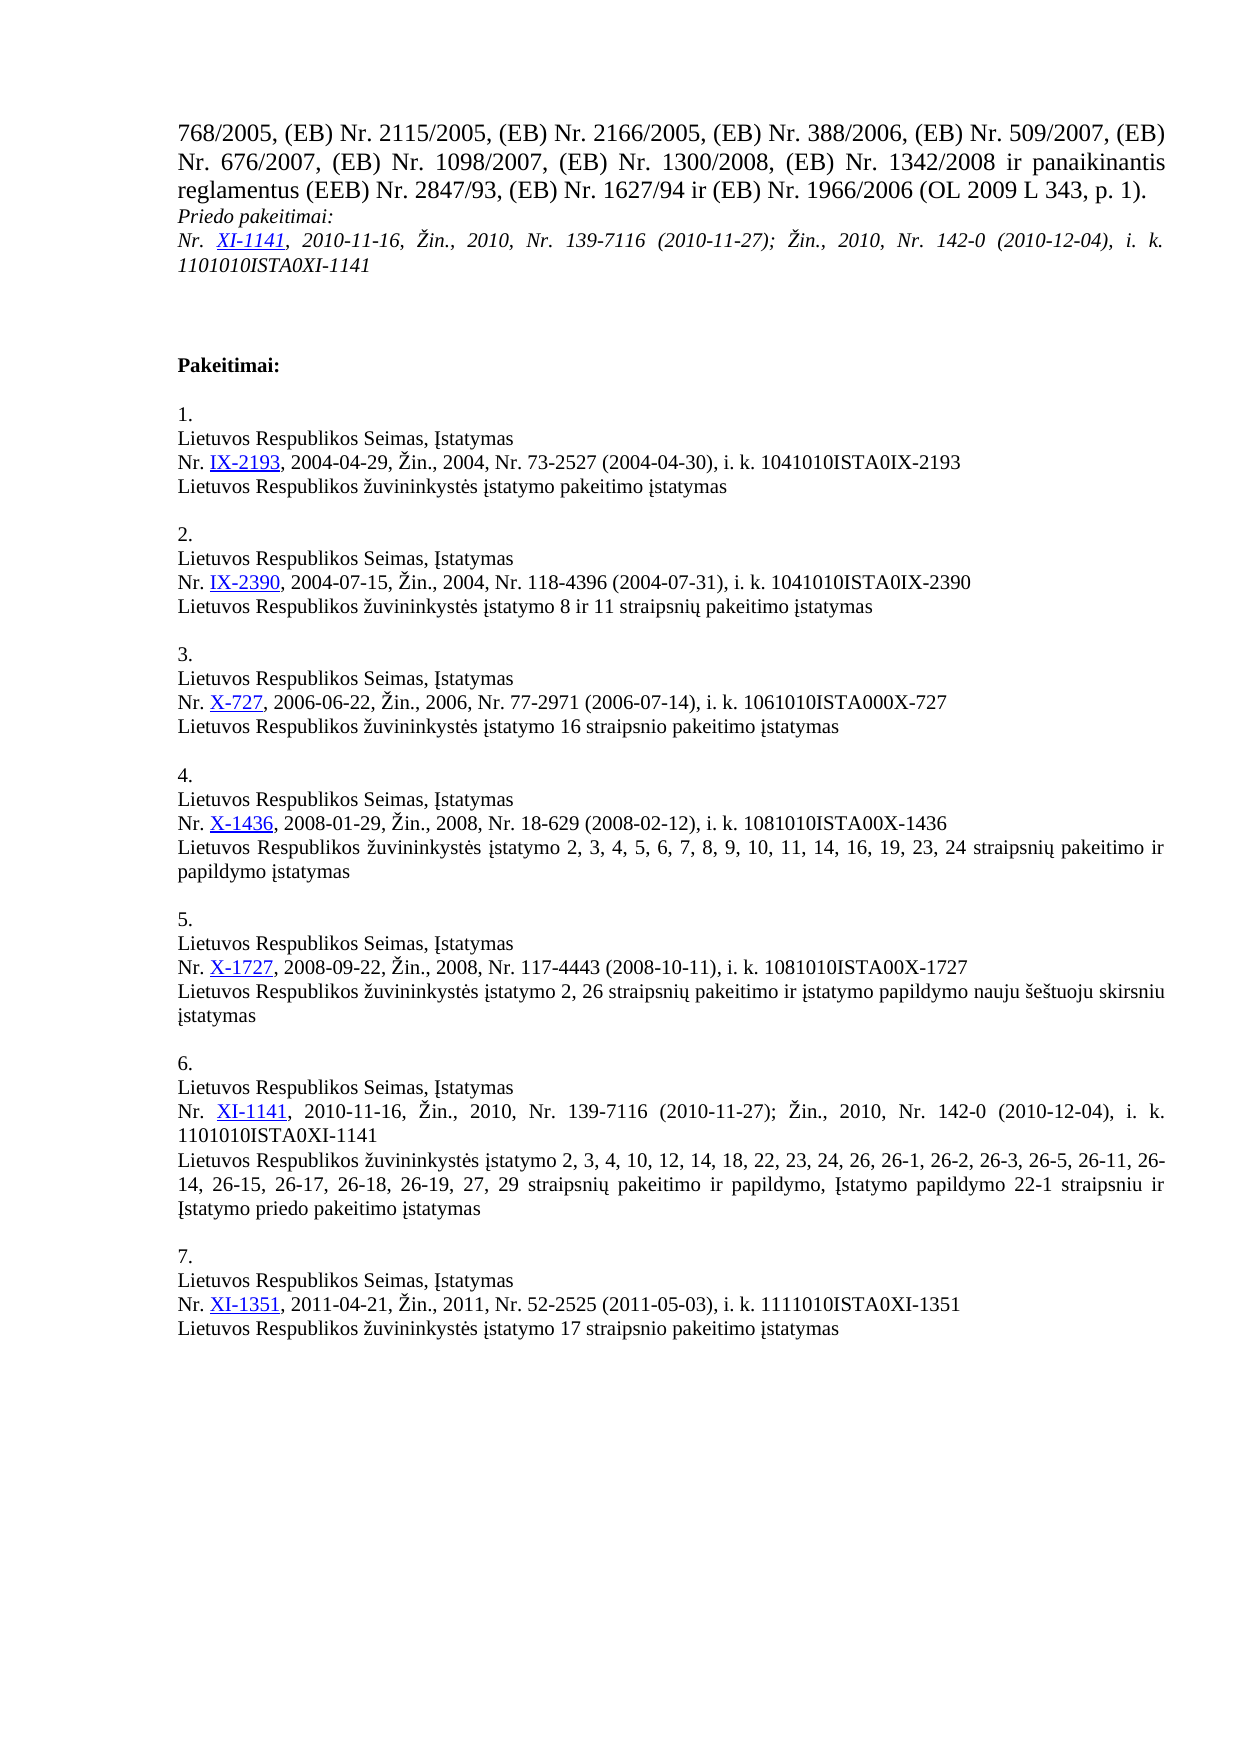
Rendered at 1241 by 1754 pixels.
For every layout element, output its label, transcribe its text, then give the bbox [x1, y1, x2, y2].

text 768/2005, (EB) Nr. 2115/2005, (EB) Nr. 2166/2005, (EB) Nr. 388/2006, (EB) Nr. 509/2007, (EB) Nr. 676/2007, (EB) Nr. 1098/2007, (EB) Nr. 1300/2008, (EB) Nr. 1342/2008 ir panaikinantis reglamentus (EEB) Nr. 2847/93, (EB) Nr. 1627/94 ir (EB) Nr. 1966/2006 (OL 2009 L 343, p. 1). [177, 118, 1166, 204]
text Pakeitimai: [177, 353, 1166, 377]
text Priedo pakeitimai: [177, 204, 1166, 228]
text Lietuvos Respublikos žuvininkystės įstatymo 2, 3, 4, 5, 6, 7, 8, 9, 10, 11, 14, 16, 19, 23, 24 straipsnių pakeitimo ir papildymo įstatymas [177, 835, 1166, 883]
text Nr. X-1436, 2008-01-29, Žin., 2008, Nr. 18-629 (2008-02-12), i. k. 1081010ISTA00X-1436 [177, 811, 1166, 835]
text Nr. IX-2193, 2004-04-29, Žin., 2004, Nr. 73-2527 (2004-04-30), i. k. 1041010ISTA0IX-2193 [177, 450, 1166, 474]
text Lietuvos Respublikos žuvininkystės įstatymo 8 ir 11 straipsnių pakeitimo įstatymas [177, 594, 1166, 618]
text Nr. XI-1141, 2010-11-16, Žin., 2010, Nr. 139-7116 (2010-11-27); Žin., 2010, Nr. 142-0 (2010-12-04), i. k. 1101010ISTA0XI-1141 [177, 1099, 1166, 1147]
text Nr. IX-2390, 2004-07-15, Žin., 2004, Nr. 118-4396 (2004-07-31), i. k. 1041010ISTA0IX-2390 [177, 570, 1166, 594]
text Lietuvos Respublikos Seimas, Įstatymas [177, 666, 1166, 690]
text Lietuvos Respublikos žuvininkystės įstatymo 17 straipsnio pakeitimo įstatymas [177, 1316, 1166, 1340]
text Lietuvos Respublikos Seimas, Įstatymas [177, 426, 1166, 450]
text 1. [177, 402, 1166, 426]
text Nr. X-727, 2006-06-22, Žin., 2006, Nr. 77-2971 (2006-07-14), i. k. 1061010ISTA000X-727 [177, 690, 1166, 714]
text Lietuvos Respublikos Seimas, Įstatymas [177, 1268, 1166, 1292]
text 3. [177, 642, 1166, 666]
text Lietuvos Respublikos Seimas, Įstatymas [177, 546, 1166, 570]
text Lietuvos Respublikos Seimas, Įstatymas [177, 787, 1166, 811]
text 7. [177, 1244, 1166, 1268]
text Lietuvos Respublikos Seimas, Įstatymas [177, 931, 1166, 955]
text 6. [177, 1051, 1166, 1075]
text Lietuvos Respublikos žuvininkystės įstatymo 2, 3, 4, 10, 12, 14, 18, 22, 23, 24, 26, 26-1, 26-2, 26-3, 26-5, 26-11, 26-14, 26-15, 26-17, 26-18, 26-19, 27, 29 straipsnių pakeitimo ir papildymo, Įstatymo papildymo 22-1 straipsniu ir Įstatymo priedo pakeitimo įstatymas [177, 1147, 1166, 1220]
text 5. [177, 907, 1166, 931]
text Nr. X-1727, 2008-09-22, Žin., 2008, Nr. 117-4443 (2008-10-11), i. k. 1081010ISTA00X-1727 [177, 955, 1166, 979]
text Lietuvos Respublikos žuvininkystės įstatymo pakeitimo įstatymas [177, 474, 1166, 498]
text Nr. XI-1141, 2010-11-16, Žin., 2010, Nr. 139-7116 (2010-11-27); Žin., 2010, Nr. 142-0 (2010-12-04), i. k. 1101010ISTA0XI-1141 [177, 228, 1166, 277]
text Lietuvos Respublikos žuvininkystės įstatymo 2, 26 straipsnių pakeitimo ir įstatymo papildymo nauju šeštuoju skirsniu įstatymas [177, 979, 1166, 1027]
text Lietuvos Respublikos žuvininkystės įstatymo 16 straipsnio pakeitimo įstatymas [177, 714, 1166, 738]
text Nr. XI-1351, 2011-04-21, Žin., 2011, Nr. 52-2525 (2011-05-03), i. k. 1111010ISTA0XI-1351 [177, 1292, 1166, 1316]
text Lietuvos Respublikos Seimas, Įstatymas [177, 1075, 1166, 1099]
text 2. [177, 522, 1166, 546]
text 4. [177, 762, 1166, 787]
